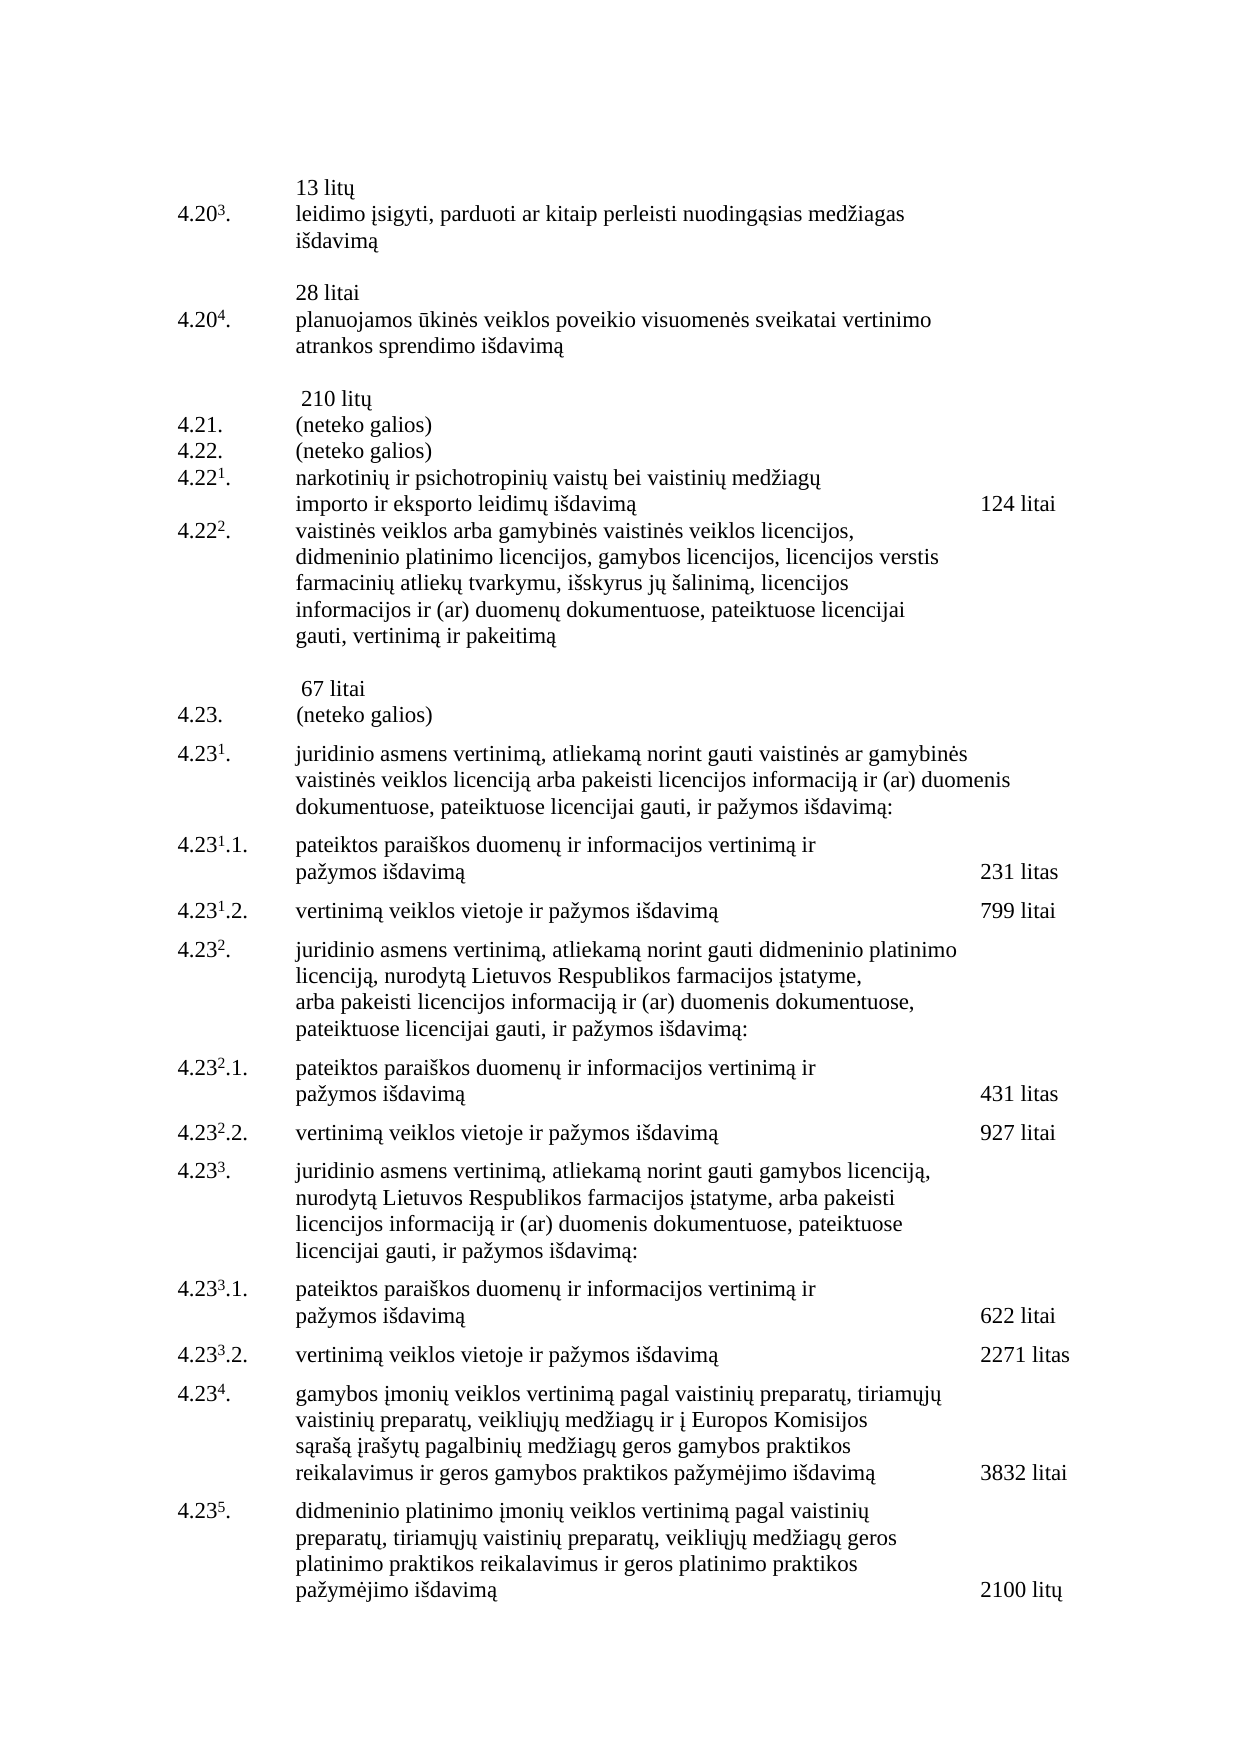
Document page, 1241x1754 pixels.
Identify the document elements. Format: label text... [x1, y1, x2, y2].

text 4.232.1. pateiktos paraiškos duomenų ir informacijos vertinimą ir pažymos išdavimą 431 litas [177, 1053, 1122, 1106]
text 4.233.1. pateiktos paraiškos duomenų ir informacijos vertinimą ir pažymos išdavimą 622 litai [177, 1276, 1122, 1328]
text 4.231.1. pateiktos paraiškos duomenų ir informacijos vertinimą ir pažymos išdavimą 231 litas [177, 832, 1122, 884]
text 4.22. (neteko galios) [177, 438, 945, 464]
text 4.204. planuojamos ūkinės veiklos poveikio visuomenės sveikatai vertinimo atrankos sprendimo išdavimą 210 litų [177, 306, 945, 411]
text 4.231.2. vertinimą veiklos vietoje ir pažymos išdavimą 799 litai [177, 897, 1122, 923]
text 13 litų [177, 148, 945, 200]
text 4.203. leidimo įsigyti, parduoti ar kitaip perleisti nuodingąsias medžiagas išdavimą 28 litai [177, 200, 945, 306]
text 4.233. juridinio asmens vertinimą, atliekamą norint gauti gamybos licenciją, nurodytą Lietuvos Respublikos farmacijos įstatyme, arba pakeisti licencijos informaciją ir (ar) duomenis dokumentuose, pateiktuose licencijai gauti, ir pažymos išdavimą: [177, 1158, 1122, 1263]
text 4.222. vaistinės veiklos arba gamybinės vaistinės veiklos licencijos, didmeninio platinimo licencijos, gamybos licencijos, licencijos verstis farmacinių atliekų tvarkymu, išskyrus jų šalinimą, licencijos informacijos ir (ar) duomenų dokumentuose, pateiktuose licencijai gauti, vertinimą ir pakeitimą 67 litai [177, 517, 945, 701]
text 4.221. narkotinių ir psichotropinių vaistų bei vaistinių medžiagų importo ir eksporto leidimų išdavimą 124 litai [177, 464, 1122, 517]
text 4.235. didmeninio platinimo įmonių veiklos vertinimą pagal vaistinių preparatų, tiriamųjų vaistinių preparatų, veikliųjų medžiagų geros platinimo praktikos reikalavimus ir geros platinimo praktikos pažymėjimo išdavimą 2100 litų [177, 1497, 1122, 1603]
text 4.21. (neteko galios) [177, 411, 945, 438]
text 4.232. juridinio asmens vertinimą, atliekamą norint gauti didmeninio platinimo licenciją, nurodytą Lietuvos Respublikos farmacijos įstatyme, arba pakeisti licencijos informaciją ir (ar) duomenis dokumentuose, pateiktuose licencijai gauti, ir pažymos išdavimą: [177, 936, 1122, 1041]
text 4.232.2. vertinimą veiklos vietoje ir pažymos išdavimą 927 litai [177, 1119, 1122, 1145]
text 4.231. juridinio asmens vertinimą, atliekamą norint gauti vaistinės ar gamybinės vaistinės veiklos licenciją arba pakeisti licencijos informaciją ir (ar) duomenis dokumentuose, pateiktuose licencijai gauti, ir pažymos išdavimą: [177, 740, 1122, 819]
text 4.234. gamybos įmonių veiklos vertinimą pagal vaistinių preparatų, tiriamųjų vaistinių preparatų, veikliųjų medžiagų ir į Europos Komisijos sąrašą įrašytų pagalbinių medžiagų geros gamybos praktikos reikalavimus ir geros gamybos praktikos pažymėjimo išdavimą 3832 litai [177, 1379, 1122, 1485]
text 4.233.2. vertinimą veiklos vietoje ir pažymos išdavimą 2271 litas [177, 1341, 1122, 1367]
list (neteko galios) [177, 701, 945, 727]
